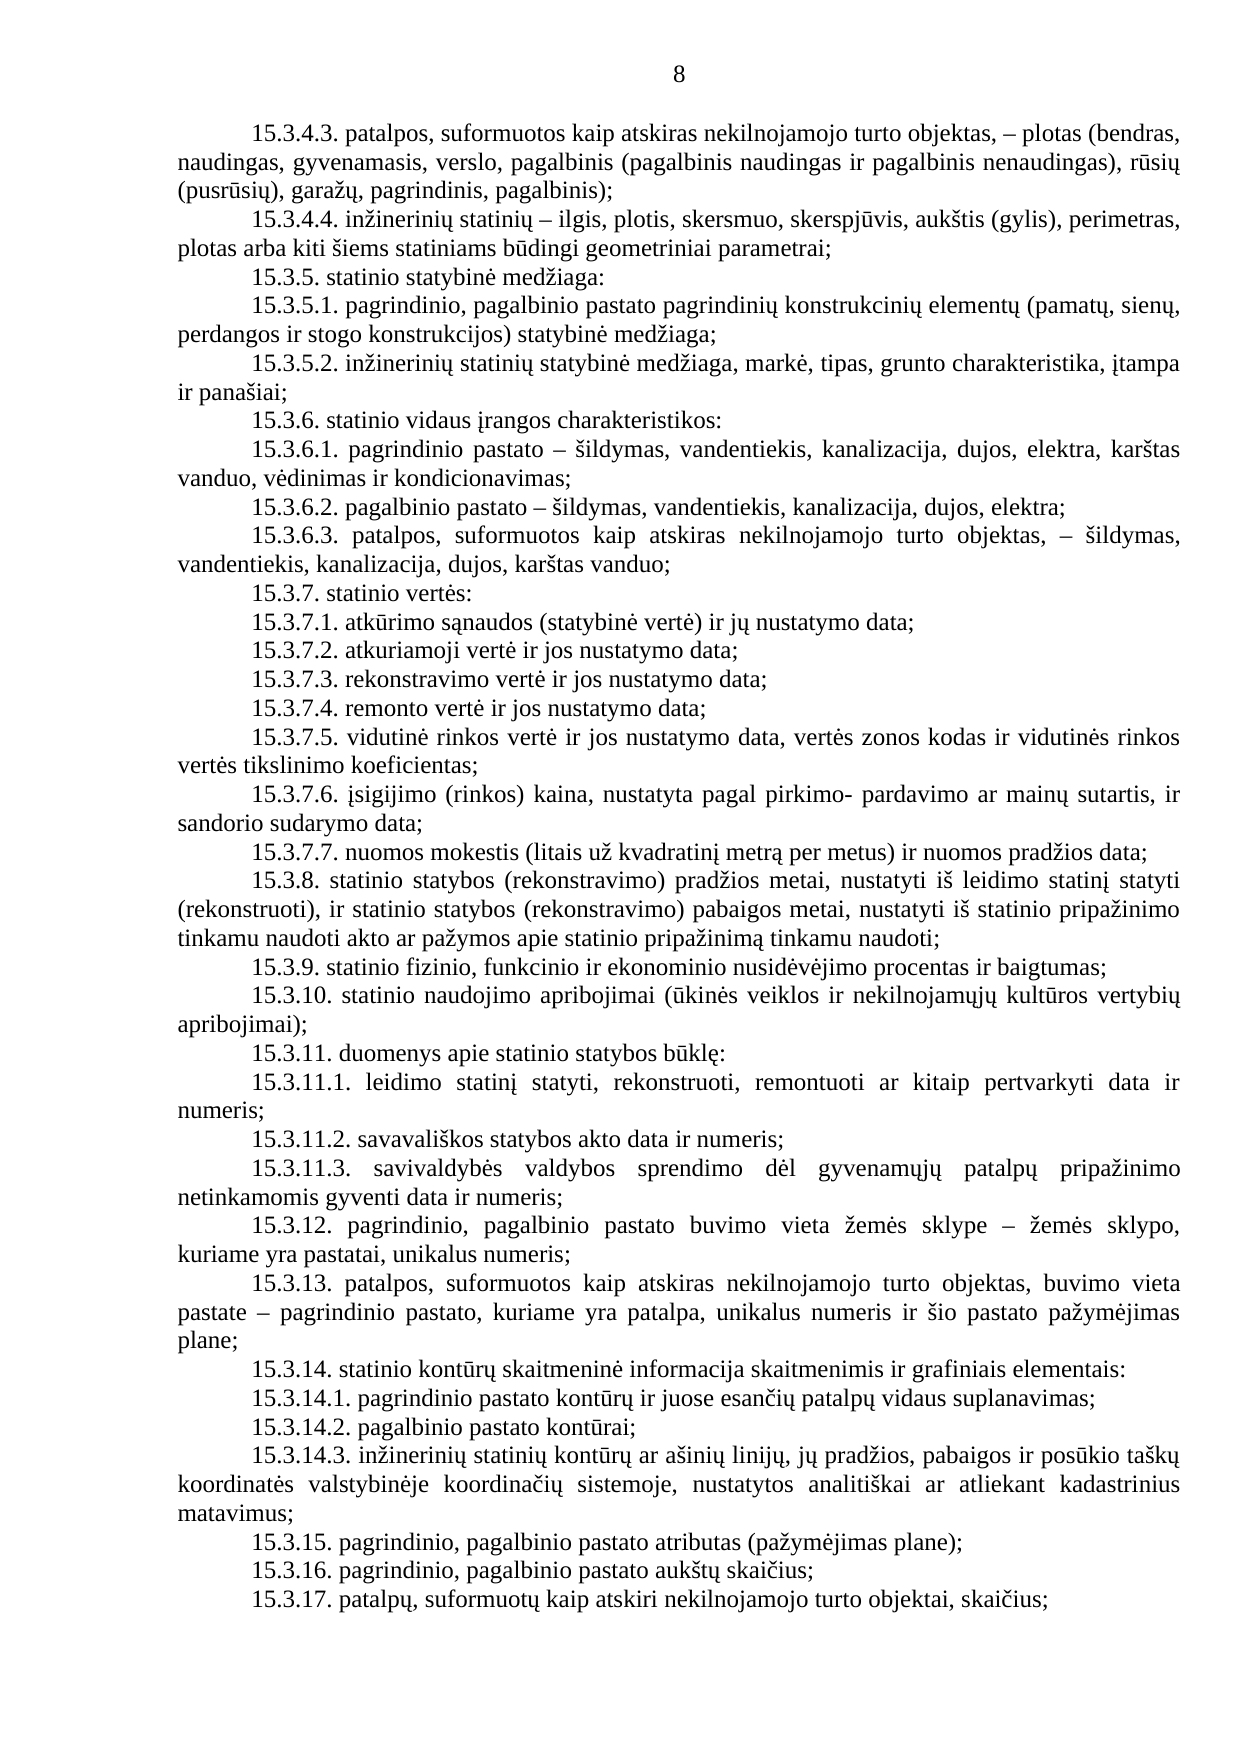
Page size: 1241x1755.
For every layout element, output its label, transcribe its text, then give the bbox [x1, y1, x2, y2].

text 15.3.6.1. pagrindinio pastato – šildymas, vandentiekis, kanalizacija, dujos, elektra, karštas vanduo, vėdinimas ir kondicionavimas; [177, 434, 1181, 492]
text 15.3.13. patalpos, suformuotos kaip atskiras nekilnojamojo turto objektas, buvimo vieta pastate – pagrindinio pastato, kuriame yra patalpa, unikalus numeris ir šio pastato pažymėjimas plane; [177, 1268, 1181, 1354]
text 15.3.7.6. įsigijimo (rinkos) kaina, nustatyta pagal pirkimo- pardavimo ar mainų sutartis, ir sandorio sudarymo data; [177, 779, 1181, 837]
text 15.3.7.4. remonto vertė ir jos nustatymo data; [177, 693, 1181, 722]
text 15.3.10. statinio naudojimo apribojimai (ūkinės veiklos ir nekilnojamųjų kultūros vertybių apribojimai); [177, 981, 1181, 1038]
text 15.3.5.2. inžinerinių statinių statybinė medžiaga, markė, tipas, grunto charakteristika, įtampa ir panašiai; [177, 348, 1181, 406]
text 15.3.5.1. pagrindinio, pagalbinio pastato pagrindinių konstrukcinių elementų (pamatų, sienų, perdangos ir stogo konstrukcijos) statybinė medžiaga; [177, 291, 1181, 348]
text 15.3.6. statinio vidaus įrangos charakteristikos: [177, 406, 1181, 434]
text 15.3.14.2. pagalbinio pastato kontūrai; [177, 1412, 1181, 1441]
text 15.3.11.2. savavališkos statybos akto data ir numeris; [177, 1124, 1181, 1153]
text 15.3.16. pagrindinio, pagalbinio pastato aukštų skaičius; [177, 1556, 1181, 1584]
text 15.3.14. statinio kontūrų skaitmeninė informacija skaitmenimis ir grafiniais elementais: [177, 1354, 1181, 1383]
text 15.3.14.1. pagrindinio pastato kontūrų ir juose esančių patalpų vidaus suplanavimas; [177, 1383, 1181, 1412]
text 15.3.9. statinio fizinio, funkcinio ir ekonominio nusidėvėjimo procentas ir baigtumas; [177, 952, 1181, 981]
text 15.3.17. patalpų, suformuotų kaip atskiri nekilnojamojo turto objektai, skaičius; [177, 1584, 1181, 1613]
text 15.3.7.1. atkūrimo sąnaudos (statybinė vertė) ir jų nustatymo data; [177, 607, 1181, 636]
text 15.3.7.5. vidutinė rinkos vertė ir jos nustatymo data, vertės zonos kodas ir vidutinės rinkos vertės tikslinimo koeficientas; [177, 722, 1181, 779]
text 15.3.5. statinio statybinė medžiaga: [177, 262, 1181, 291]
text 15.3.6.3. patalpos, suformuotos kaip atskiras nekilnojamojo turto objektas, – šildymas, vandentiekis, kanalizacija, dujos, karštas vanduo; [177, 521, 1181, 578]
text 15.3.14.3. inžinerinių statinių kontūrų ar ašinių linijų, jų pradžios, pabaigos ir posūkio taškų koordinatės valstybinėje koordinačių sistemoje, nustatytos analitiškai ar atliekant kadastrinius matavimus; [177, 1441, 1181, 1527]
text 15.3.7.2. atkuriamoji vertė ir jos nustatymo data; [177, 636, 1181, 664]
text 15.3.15. pagrindinio, pagalbinio pastato atributas (pažymėjimas plane); [177, 1527, 1181, 1556]
text 15.3.11.1. leidimo statinį statyti, rekonstruoti, remontuoti ar kitaip pertvarkyti data ir numeris; [177, 1067, 1181, 1124]
text 15.3.7.3. rekonstravimo vertė ir jos nustatymo data; [177, 664, 1181, 693]
text 15.3.7. statinio vertės: [177, 578, 1181, 607]
text 15.3.4.4. inžinerinių statinių – ilgis, plotis, skersmuo, skerspjūvis, aukštis (gylis), perimetras, plotas arba kiti šiems statiniams būdingi geometriniai parametrai; [177, 204, 1181, 262]
text 15.3.11.3. savivaldybės valdybos sprendimo dėl gyvenamųjų patalpų pripažinimo netinkamomis gyventi data ir numeris; [177, 1153, 1181, 1211]
text 15.3.6.2. pagalbinio pastato – šildymas, vandentiekis, kanalizacija, dujos, elektra; [177, 492, 1181, 521]
text 15.3.12. pagrindinio, pagalbinio pastato buvimo vieta žemės sklype – žemės sklypo, kuriame yra pastatai, unikalus numeris; [177, 1211, 1181, 1268]
text 15.3.11. duomenys apie statinio statybos būklę: [177, 1038, 1181, 1067]
text 15.3.4.3. patalpos, suformuotos kaip atskiras nekilnojamojo turto objektas, – plotas (bendras, naudingas, gyvenamasis, verslo, pagalbinis (pagalbinis naudingas ir pagalbinis nenaudingas), rūsių (pusrūsių), garažų, pagrindinis, pagalbinis); [177, 118, 1181, 204]
text 15.3.7.7. nuomos mokestis (litais už kvadratinį metrą per metus) ir nuomos pradžios data; [177, 837, 1181, 866]
text 15.3.8. statinio statybos (rekonstravimo) pradžios metai, nustatyti iš leidimo statinį statyti (rekonstruoti), ir statinio statybos (rekonstravimo) pabaigos metai, nustatyti iš statinio pripažinimo tinkamu naudoti akto ar pažymos apie statinio pripažinimą tinkamu naudoti; [177, 866, 1181, 952]
